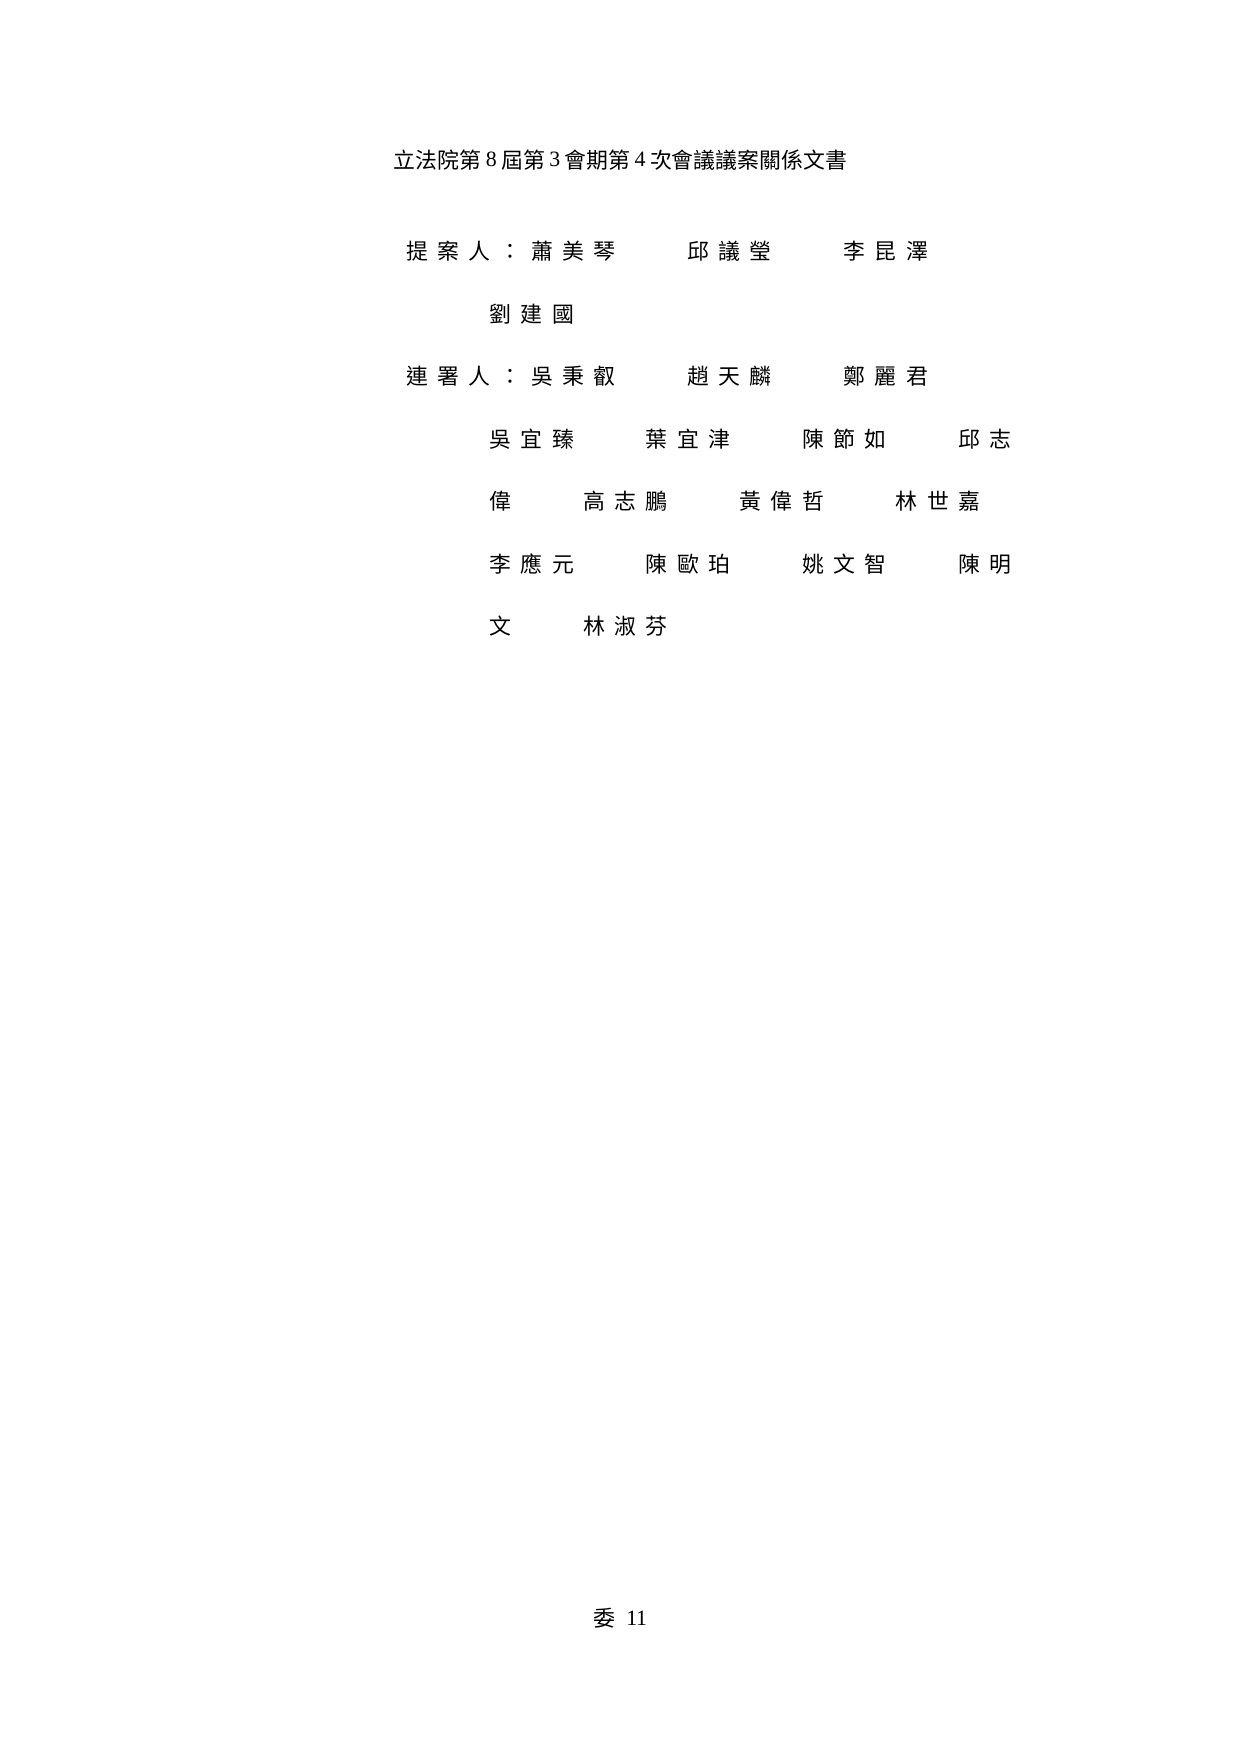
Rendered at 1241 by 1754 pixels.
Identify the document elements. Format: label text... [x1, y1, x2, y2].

text 連署人：吳秉叡 趙天麟 鄭麗君 吳宜臻 葉宜津 陳節如 邱志偉 高志鵬 黃偉哲 林世嘉 李應元 陳歐珀 姚文智 陳明文 林淑芬 [393, 344, 1023, 656]
text 提案人：蕭美琴 邱議瑩 李昆澤 劉建國 [393, 219, 1023, 344]
